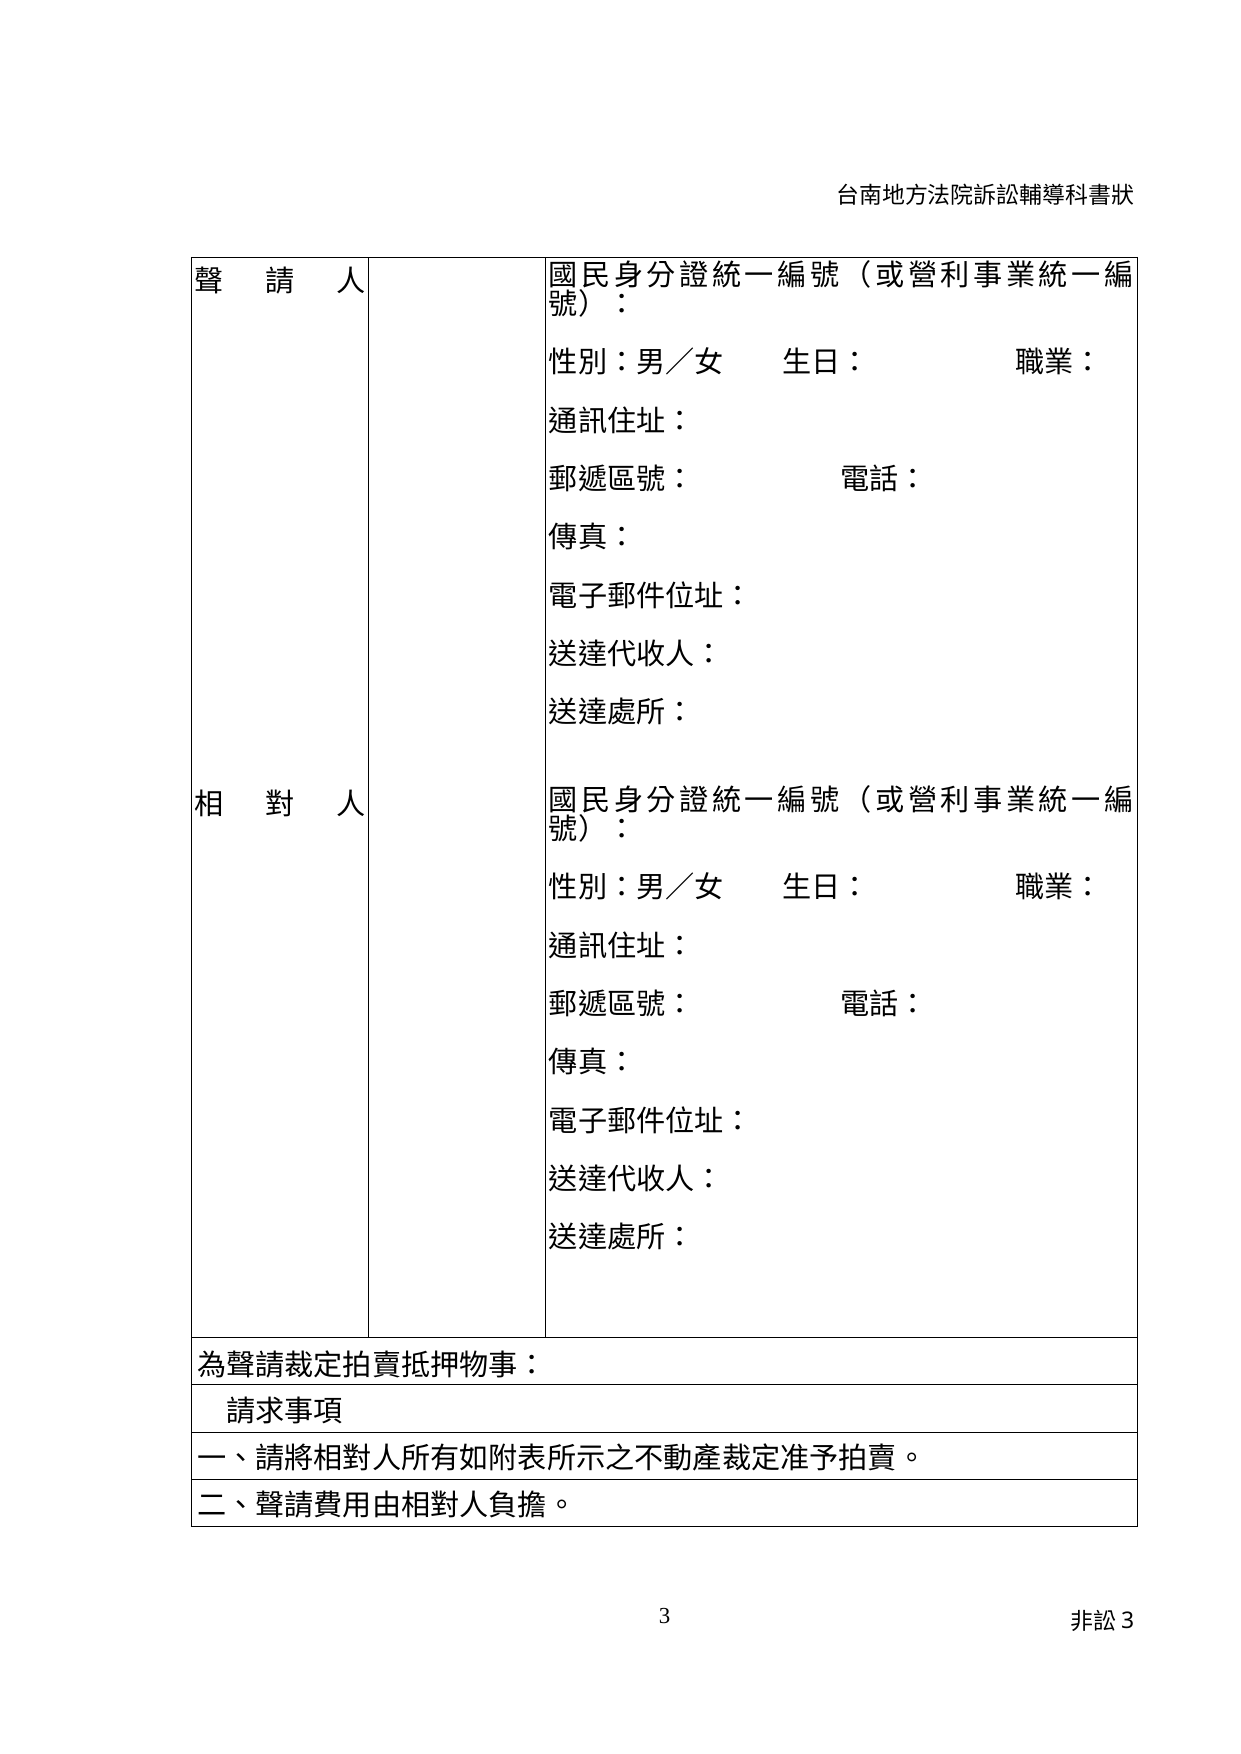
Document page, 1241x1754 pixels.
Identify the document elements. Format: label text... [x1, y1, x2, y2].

table_cell 請求事項 [192, 1385, 1137, 1432]
table_cell 國民身分證統一編號（或營利事業統一編號）： 性別：男／女 生日： 職業： 通訊住址： 郵遞區號： 電話： 傳真： 電子郵件位址： 送達代收人： 送達處所： 國民身分證統一編號（或營利事業統一編號）： 性別：男／女 生日： 職業： 通訊住址： 郵遞區號： 電話： 傳真： 電子郵件位址： 送達代收人： 送達處所： [546, 258, 1137, 1337]
table_cell 二、聲請費用由相對人負擔。 [192, 1480, 1137, 1526]
table_cell 一、請將相對人所有如附表所示之不動產裁定准予拍賣。 [192, 1433, 1137, 1479]
table_cell [369, 258, 545, 1337]
table_cell 聲請人 相對人 [192, 258, 368, 1337]
table_cell 為聲請裁定拍賣抵押物事： [192, 1338, 1137, 1384]
